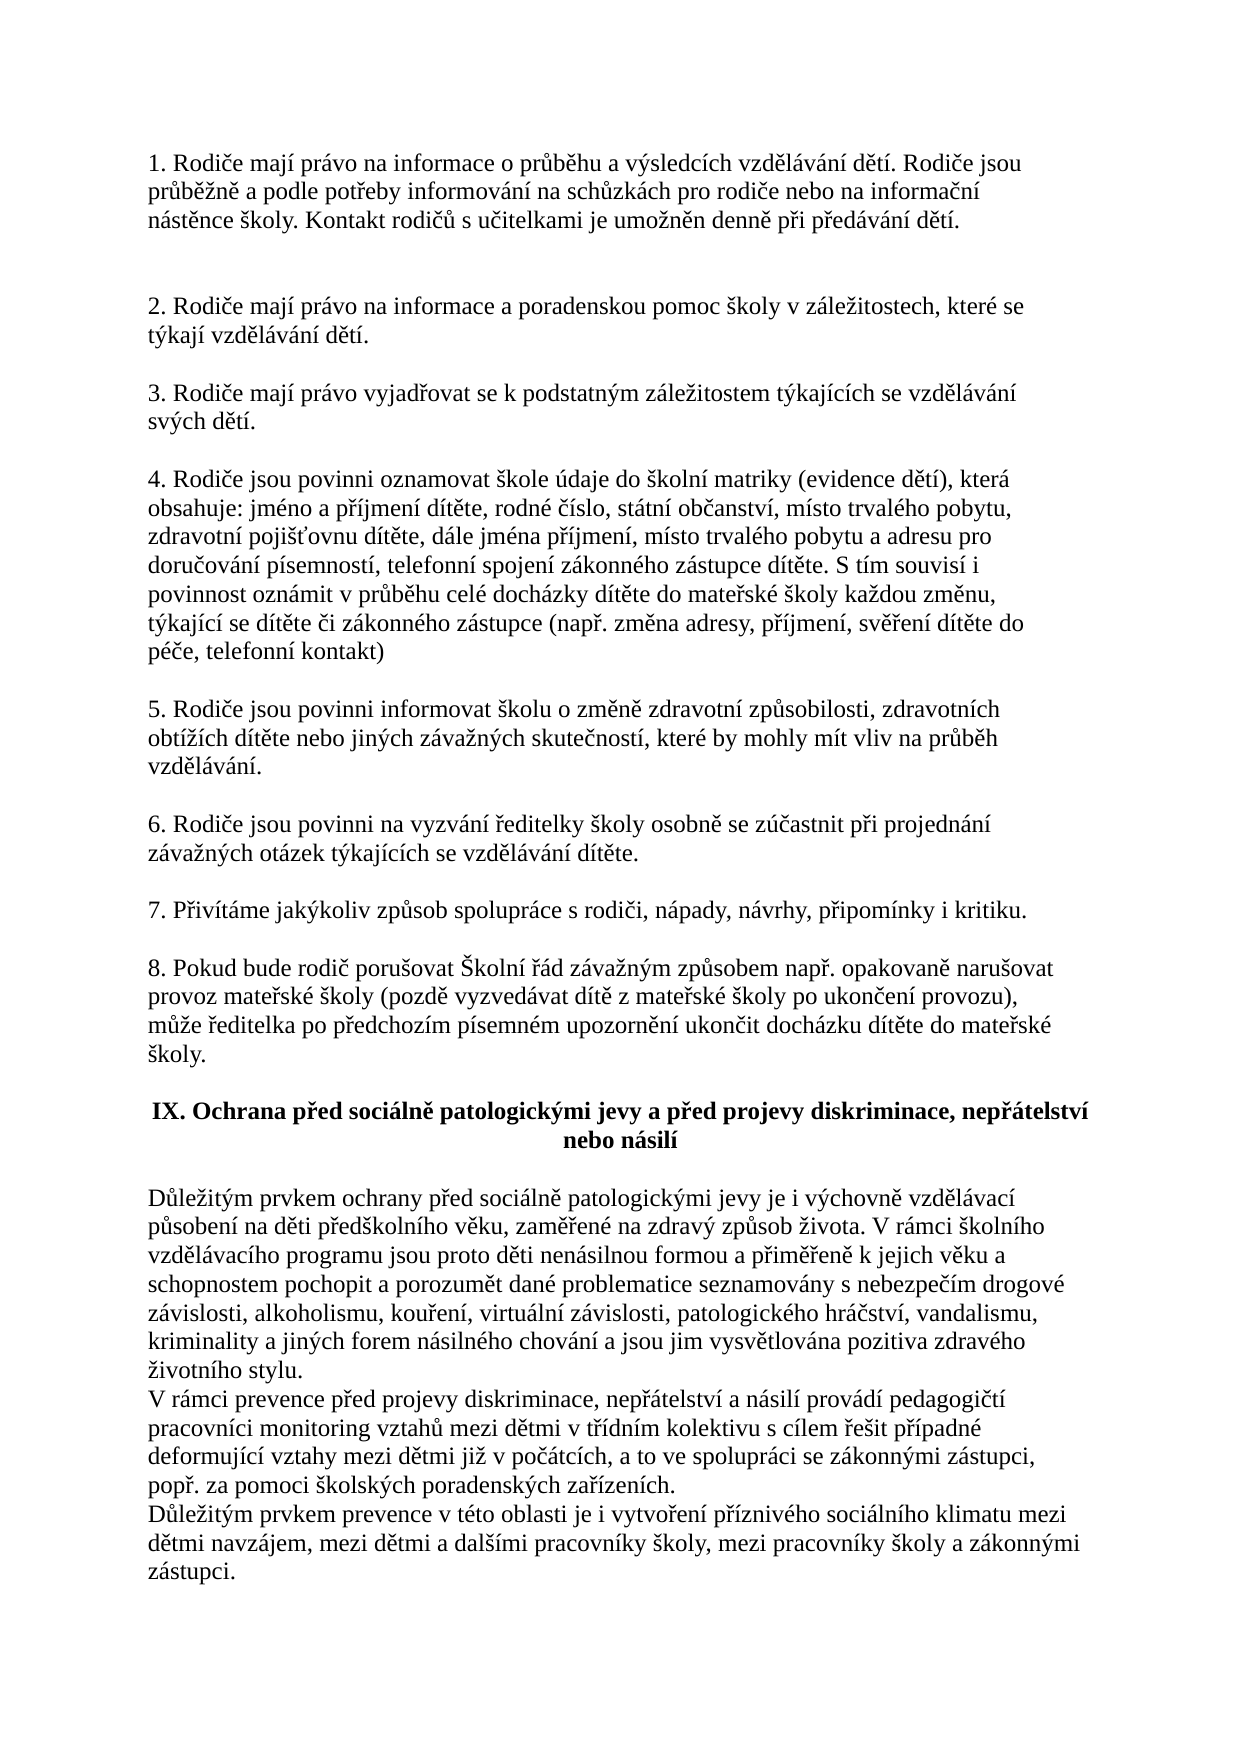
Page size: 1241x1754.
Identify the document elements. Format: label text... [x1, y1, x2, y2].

text pracovníci monitoring vztahů mezi dětmi v třídním kolektivu s cílem řešit případné [148, 1413, 1093, 1441]
text působení na děti předškolního věku, zaměřené na zdravý způsob života. V rámci školního [148, 1211, 1093, 1240]
text týkající se dítěte či zákonného zástupce (např. změna adresy, příjmení, svěření dítěte do [148, 608, 1093, 636]
text Důležitým prvkem ochrany před sociálně patologickými jevy je i výchovně vzdělávací [148, 1183, 1093, 1211]
text provoz mateřské školy (pozdě vyzvedávat dítě z mateřské školy po ukončení provozu), [148, 981, 1093, 1010]
text deformující vztahy mezi dětmi již v počátcích, a to ve spolupráci se zákonnými zástupci, [148, 1441, 1093, 1470]
text zástupci. [148, 1556, 1093, 1585]
text týkají vzdělávání dětí. [148, 320, 1093, 349]
text 5. Rodiče jsou povinni informovat školu o změně zdravotní způsobilosti, zdravotních [148, 694, 1093, 723]
text závislosti, alkoholismu, kouření, virtuální závislosti, patologického hráčství, vandalismu, [148, 1298, 1093, 1326]
text obtížích dítěte nebo jiných závažných skutečností, které by mohly mít vliv na průběh [148, 723, 1093, 751]
text školy. [148, 1039, 1093, 1068]
text obsahuje: jméno a příjmení dítěte, rodné číslo, státní občanství, místo trvalého pobytu, [148, 493, 1093, 521]
text vzdělávání. [148, 751, 1093, 780]
text průběžně a podle potřeby informování na schůzkách pro rodiče nebo na informační [148, 176, 1093, 205]
text závažných otázek týkajících se vzdělávání dítěte. [148, 838, 1093, 866]
text 7. Přivítáme jakýkoliv způsob spolupráce s rodiči, nápady, návrhy, připomínky i kritiku. [148, 895, 1093, 924]
text 2. Rodiče mají právo na informace a poradenskou pomoc školy v záležitostech, které se [148, 291, 1093, 320]
text dětmi navzájem, mezi dětmi a dalšími pracovníky školy, mezi pracovníky školy a zákonnými [148, 1528, 1093, 1556]
text kriminality a jiných forem násilného chování a jsou jim vysvětlována pozitiva zdravého [148, 1326, 1093, 1355]
text popř. za pomoci školských poradenských zařízeních. [148, 1470, 1093, 1499]
text 1. Rodiče mají právo na informace o průběhu a výsledcích vzdělávání dětí. Rodiče jsou [148, 148, 1093, 176]
text Důležitým prvkem prevence v této oblasti je i vytvoření příznivého sociálního klimatu mezi [148, 1499, 1093, 1528]
text nástěnce školy. Kontakt rodičů s učitelkami je umožněn denně při předávání dětí. [148, 205, 1093, 234]
text péče, telefonní kontakt) [148, 636, 1093, 665]
text doručování písemností, telefonní spojení zákonného zástupce dítěte. S tím souvisí i [148, 550, 1093, 579]
text zdravotní pojišťovnu dítěte, dále jména příjmení, místo trvalého pobytu a adresu pro [148, 521, 1093, 550]
text 4. Rodiče jsou povinni oznamovat škole údaje do školní matriky (evidence dětí), která [148, 464, 1093, 493]
text vzdělávacího programu jsou proto děti nenásilnou formou a přiměřeně k jejich věku a [148, 1240, 1093, 1269]
text IX. Ochrana před sociálně patologickými jevy a před projevy diskriminace, nepřátelství nebo násilí [148, 1096, 1093, 1154]
text 8. Pokud bude rodič porušovat Školní řád závažným způsobem např. opakovaně narušovat [148, 953, 1093, 981]
text může ředitelka po předchozím písemném upozornění ukončit docházku dítěte do mateřské [148, 1010, 1093, 1039]
text svých dětí. [148, 406, 1093, 435]
text povinnost oznámit v průběhu celé docházky dítěte do mateřské školy každou změnu, [148, 579, 1093, 608]
text schopnostem pochopit a porozumět dané problematice seznamovány s nebezpečím drogové [148, 1269, 1093, 1298]
text 6. Rodiče jsou povinni na vyzvání ředitelky školy osobně se zúčastnit při projednání [148, 809, 1093, 838]
text životního stylu. [148, 1355, 1093, 1384]
text V rámci prevence před projevy diskriminace, nepřátelství a násilí provádí pedagogičtí [148, 1384, 1093, 1413]
text 3. Rodiče mají právo vyjadřovat se k podstatným záležitostem týkajících se vzdělávání [148, 378, 1093, 406]
